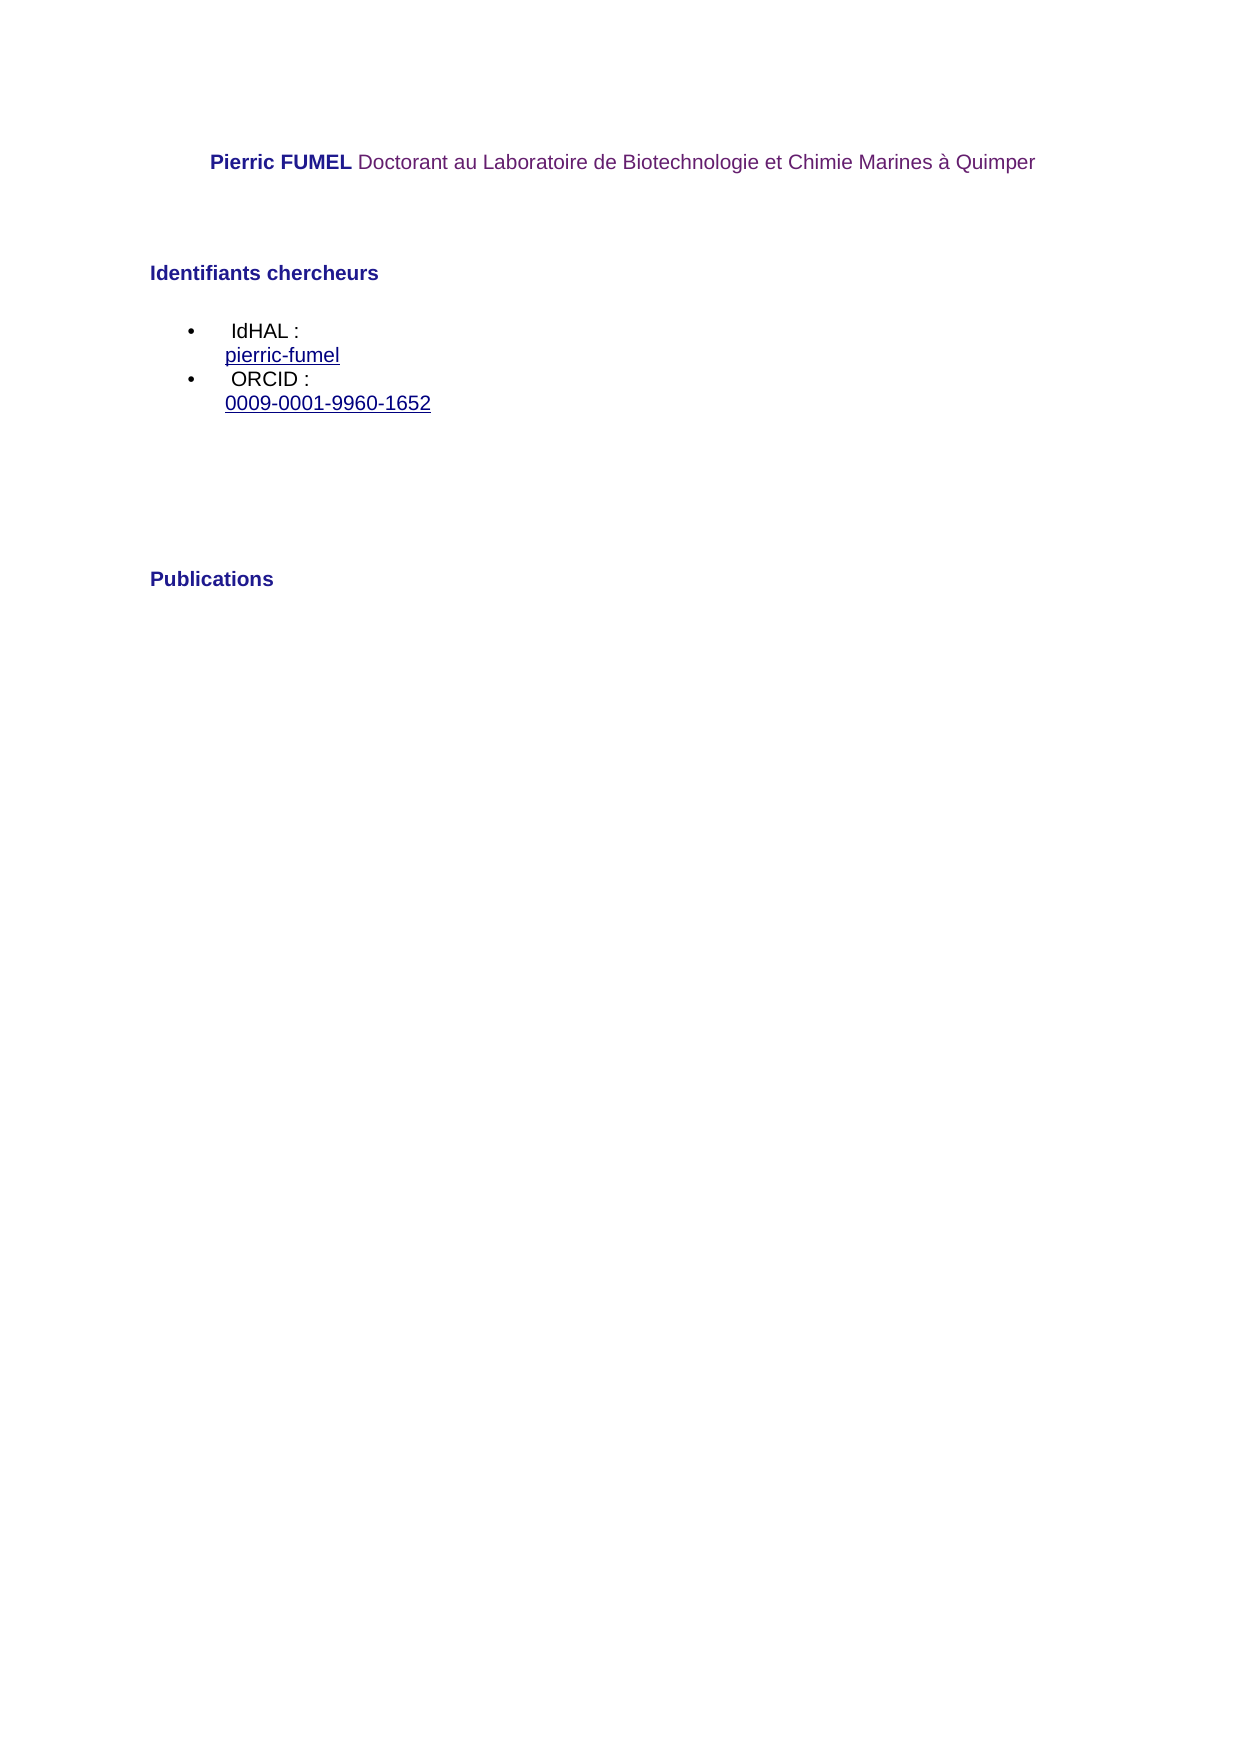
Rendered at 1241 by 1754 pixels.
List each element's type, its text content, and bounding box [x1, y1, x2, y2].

subtitle Identifiants chercheurs [150, 260, 1090, 284]
subtitle Pierric FUMEL Doctorant au Laboratoire de Biotechnologie et Chimie Marines à Quimper [150, 150, 1090, 174]
list pierric-fumel [187, 343, 1090, 367]
subtitle Publications [150, 567, 1090, 591]
list 0009-0001-9960-1652 [187, 391, 1090, 414]
list ORCID : [187, 367, 1090, 391]
list IdHAL : [187, 319, 1090, 343]
